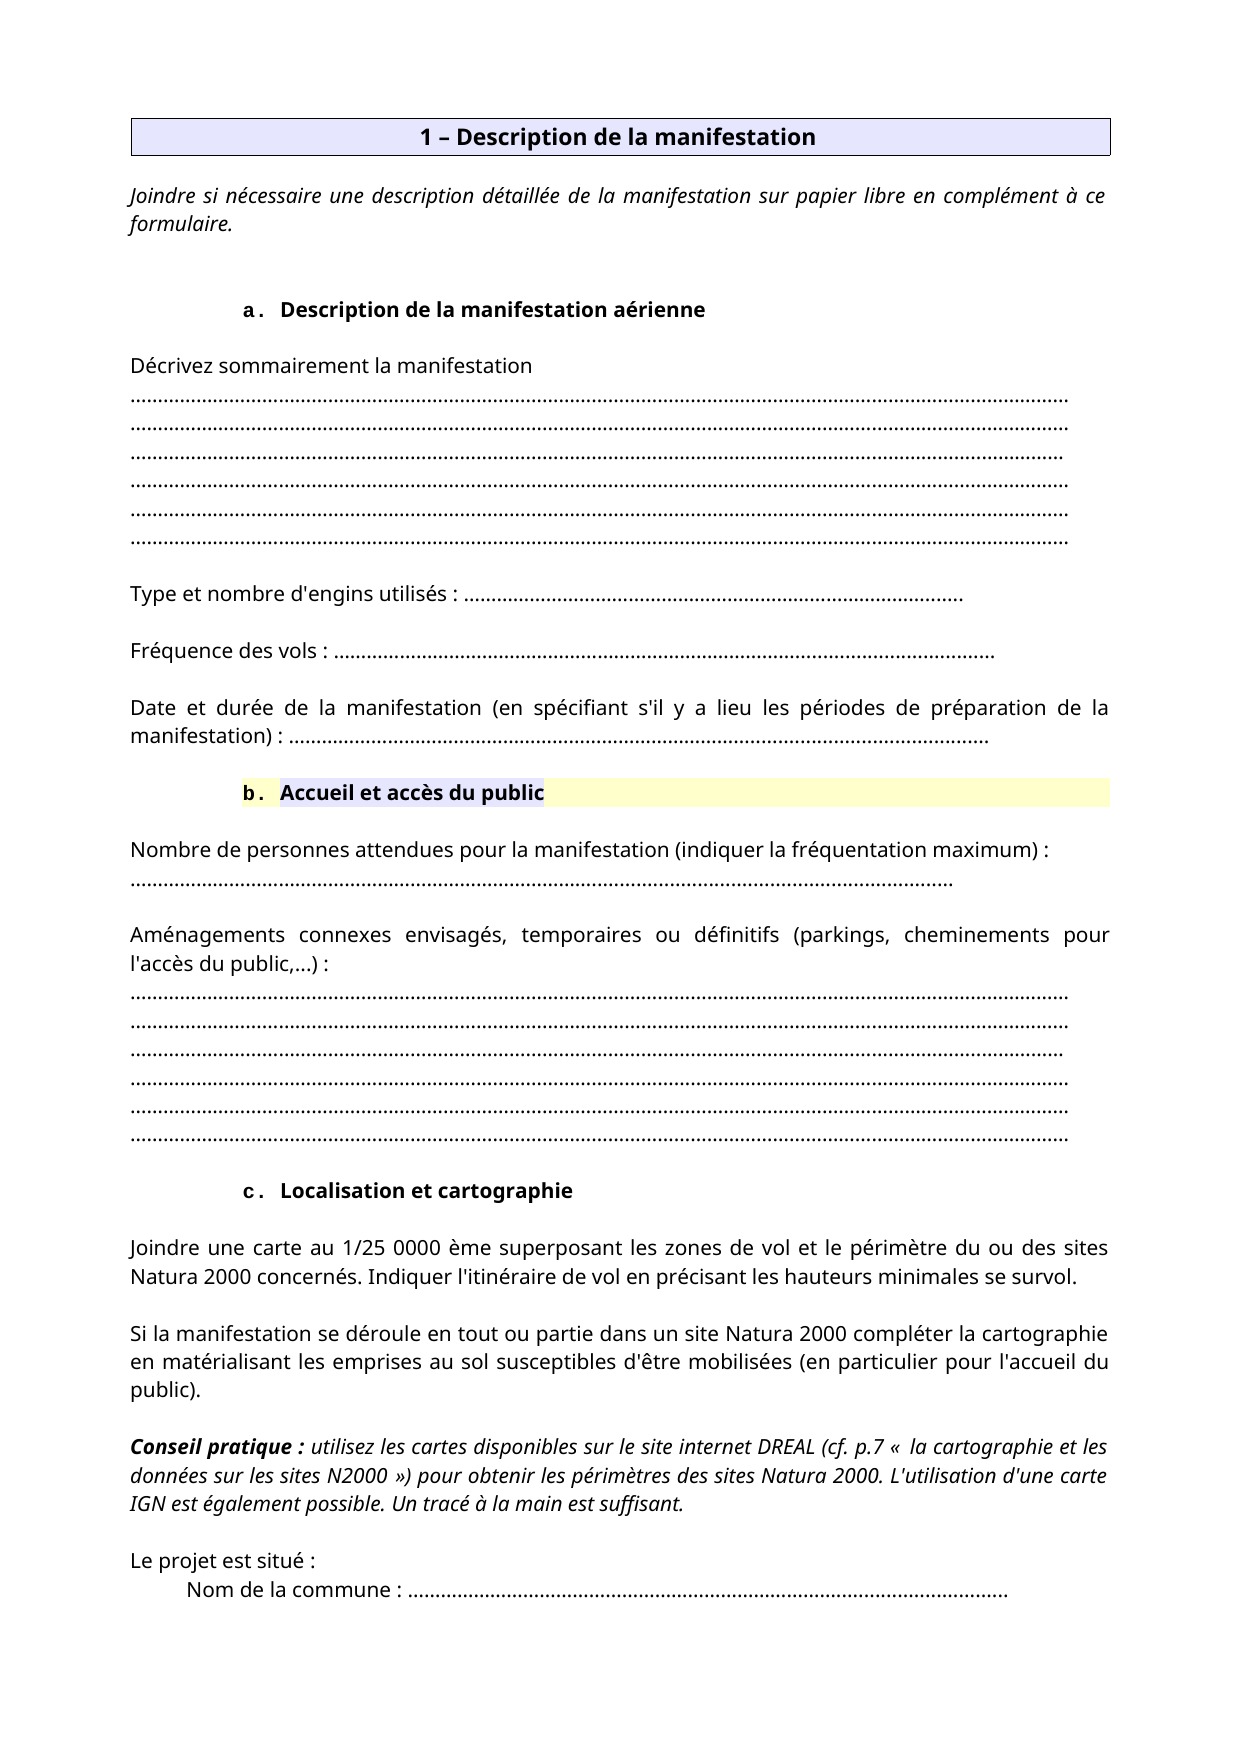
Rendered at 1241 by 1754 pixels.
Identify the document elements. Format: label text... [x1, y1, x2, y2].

text Le projet est situé : [130, 1546, 1110, 1575]
text Décrivez sommairement la manifestation [130, 352, 1110, 380]
text Nom de la commune : ……………………………………………………………………............................... [186, 1575, 1110, 1603]
text Conseil pratique : utilisez les cartes disponibles sur le site internet DREAL (cf. p.7 « la cartographie et les données sur les sites N2000 ») pour obtenir les périmètres des sites Natura 2000. L'utilisation d'une carte IGN est également possible. Un tracé à la main est suffisant. [130, 1432, 1110, 1518]
text Type et nombre d'engins utilisés : …………………………………………………………………………....... [130, 579, 1110, 608]
list Localisation et cartographie [242, 1176, 1110, 1205]
text …………………………………………………………………………................................................................. [130, 864, 1110, 892]
text ……………………………………………………………………………………………………………………………………………………… [130, 1091, 1110, 1119]
text Aménagements connexes envisagés, temporaires ou définitifs (parkings, cheminements pour l'accès du public,...) : [130, 921, 1110, 977]
text ……………………………………………………………………………………………………………………………………………………… [130, 977, 1110, 1006]
text Fréquence des vols : ………………………………………………………………………….................................... [130, 636, 1110, 664]
text Date et durée de la manifestation (en spécifiant s'il y a lieu les périodes de préparation de la manifestation) : …………………………………………………………………………........................................... [130, 693, 1110, 750]
text Joindre si nécessaire une description détaillée de la manifestation sur papier libre en complément à ce formulaire. [130, 181, 1110, 238]
text ……………………………………………………………………………………………………………………………………………………… [130, 408, 1110, 437]
subtitle 1 – Description de la manifestation [132, 119, 1110, 155]
text ……………………………………………………………………………………………………………………………………………………… [130, 1119, 1110, 1148]
list Accueil et accès du public [242, 778, 1110, 807]
text ……………………………………………………………………………………………………………………………………………………… [130, 1063, 1110, 1091]
text Joindre une carte au 1/25 0000 ème superposant les zones de vol et le périmètre du ou des sites Natura 2000 concernés. Indiquer l'itinéraire de vol en précisant les hauteurs minimales se survol. [130, 1233, 1110, 1290]
text ……………………………………………………………………………………………………………………………………………………… [130, 494, 1110, 522]
text ……………………………………………………………………………………………………………………………………………………… [130, 380, 1110, 408]
text ……………………………………………………………………………………………………………………………………………………… [130, 522, 1110, 551]
text ……………………………………………………………………………………………………………………………………………………… [130, 465, 1110, 494]
text ……………………………………………………………………………………………………………………………………………………… [130, 1006, 1110, 1034]
text Si la manifestation se déroule en tout ou partie dans un site Natura 2000 compléter la cartographie en matérialisant les emprises au sol susceptibles d'être mobilisées (en particulier pour l'accueil du public). [130, 1319, 1110, 1404]
text ………………………………………………………………………………………………………………………………………..…………… [130, 1034, 1110, 1063]
text Nombre de personnes attendues pour la manifestation (indiquer la fréquentation maximum) : [130, 835, 1110, 864]
list Description de la manifestation aérienne [242, 295, 1110, 323]
text ………………………………………………………………………………………………………………………………………..…………… [130, 437, 1110, 465]
